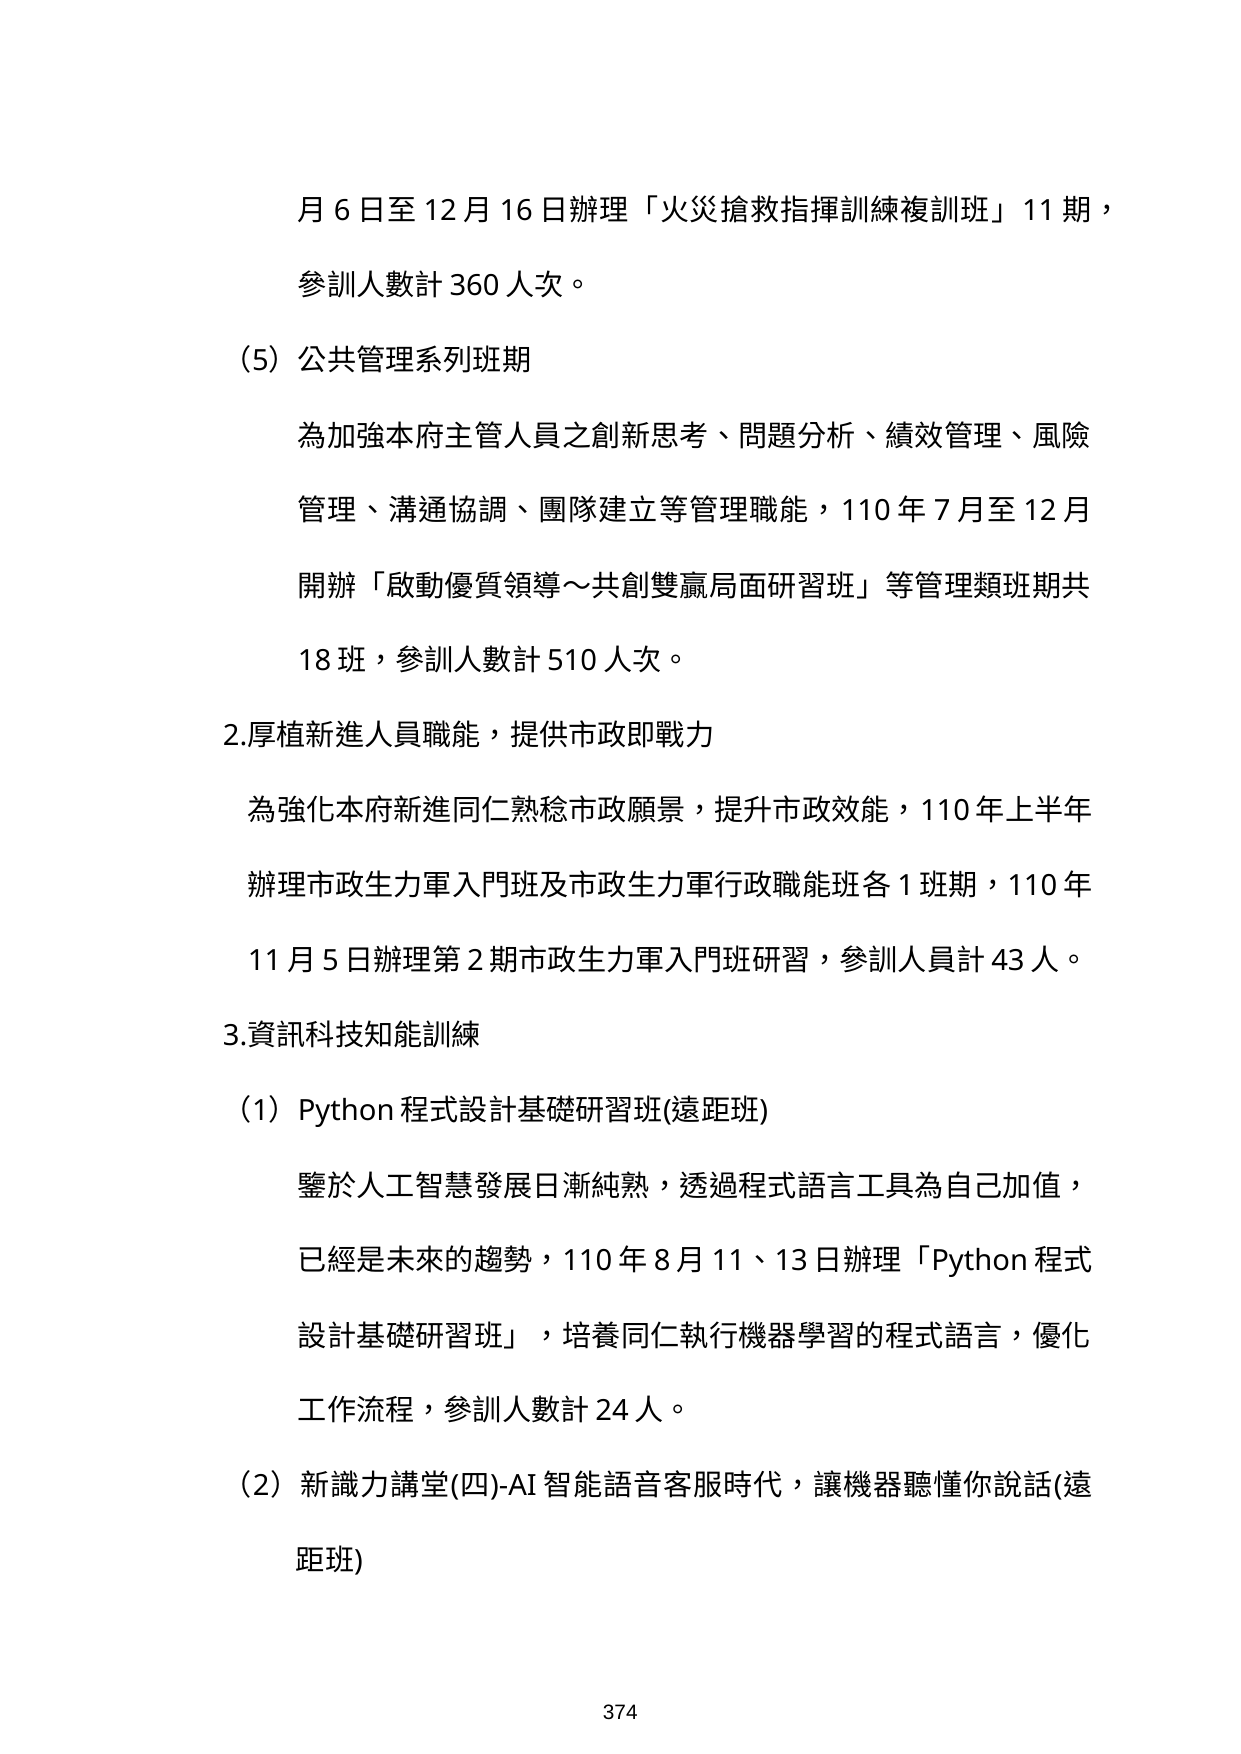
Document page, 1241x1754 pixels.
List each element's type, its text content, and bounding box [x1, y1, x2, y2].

text 為確保消防人員救災安全，強化第一線消防指揮官層級人員災害搶救指揮決斷、救災安全認知及指揮運作能力，於110年9月6日至12月16日辦理「火災搶救指揮訓練複訓班」11期，參訓人數計360人次。 [298, 164, 1092, 314]
text 鑒於人工智慧發展日漸純熟，透過程式語言工具為自己加值，已經是未來的趨勢，110年8月11、13日辦理「Python程式設計基礎研習班」，培養同仁執行機器學習的程式語言，優化工作流程，參訓人數計24人。 [298, 1139, 1092, 1439]
text （2）新識力講堂(四)-AI智能語音客服時代，讓機器聽懂你說話(遠距班) [223, 1439, 1092, 1589]
text （5）公共管理系列班期 [223, 314, 1092, 389]
text 3.資訊科技知能訓練 [223, 989, 1092, 1064]
text （1）Python程式設計基礎研習班(遠距班) [223, 1064, 1092, 1139]
text 2.厚植新進人員職能，提供市政即戰力 [223, 689, 1092, 764]
text 為加強本府主管人員之創新思考、問題分析、績效管理、風險管理、溝通協調、團隊建立等管理職能，110年7月至12月開辦「啟動優質領導～共創雙贏局面研習班」等管理類班期共18班，參訓人數計510人次。 [298, 389, 1092, 689]
text 為強化本府新進同仁熟稔市政願景，提升市政效能，110年上半年辦理市政生力軍入門班及市政生力軍行政職能班各1班期，110年11月5日辦理第2期市政生力軍入門班研習，參訓人員計43人。 [248, 764, 1092, 989]
